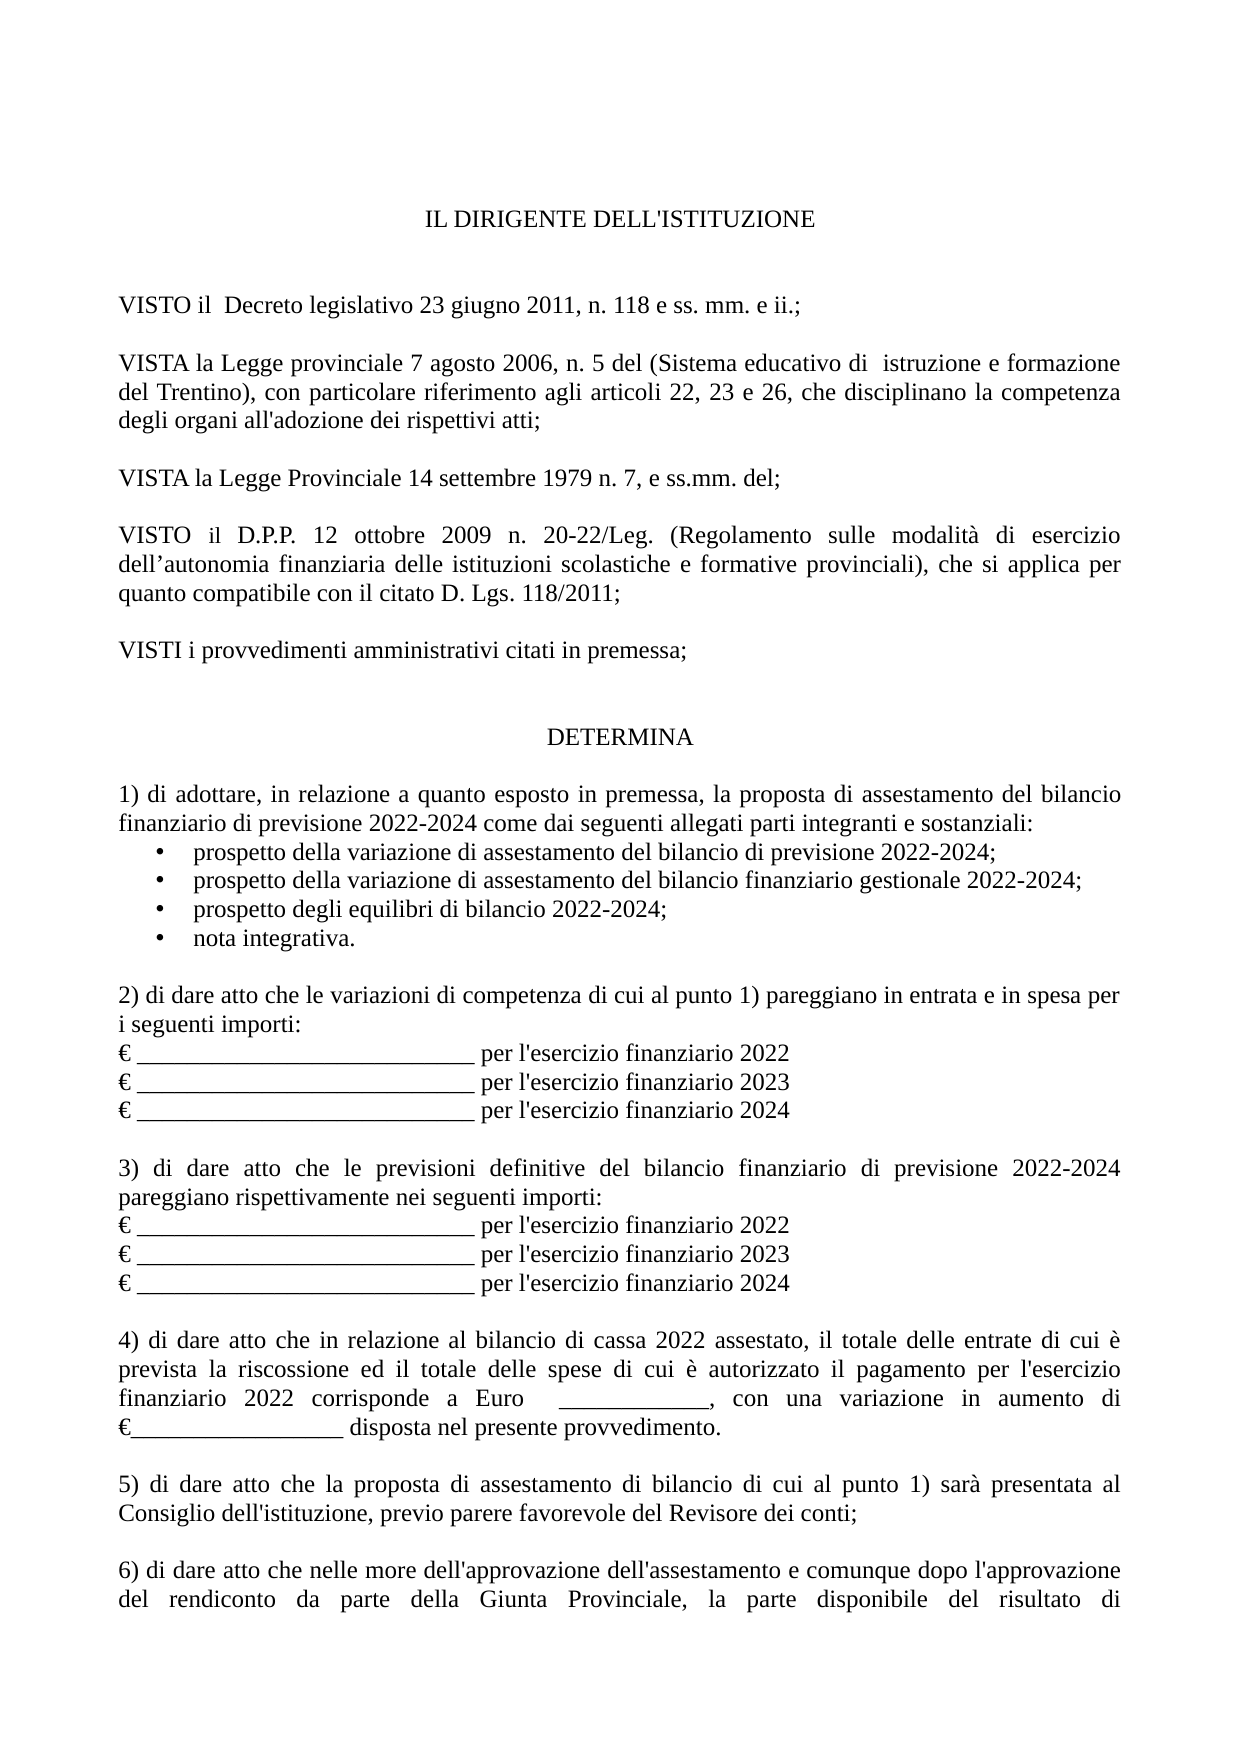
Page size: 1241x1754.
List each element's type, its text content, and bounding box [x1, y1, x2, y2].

text € ___________________________ per l'esercizio finanziario 2022 [118, 1038, 1122, 1067]
text € ___________________________ per l'esercizio finanziario 2024 [118, 1096, 1122, 1124]
text € ___________________________ per l'esercizio finanziario 2023 [118, 1067, 1122, 1096]
text € ___________________________ per l'esercizio finanziario 2022 [118, 1211, 1122, 1239]
text € ___________________________ per l'esercizio finanziario 2023 [118, 1239, 1122, 1268]
text 4) di dare atto che in relazione al bilancio di cassa 2022 assestato, il totale delle entrate di cui è prevista la riscossione ed il totale delle spese di cui è autorizzato il pagamento per l'esercizio finanziario 2022 corrisponde a Euro ____________, con una variazione in aumento di €_________________ disposta nel presente provvedimento. [118, 1326, 1122, 1441]
text 2) di dare atto che le variazioni di competenza di cui al punto 1) pareggiano in entrata e in spesa per i seguenti importi: [118, 981, 1122, 1038]
text 5) di dare atto che la proposta di assestamento di bilancio di cui al punto 1) sarà presentata al Consiglio dell'istituzione, previo parere favorevole del Revisore dei conti; [118, 1469, 1122, 1527]
text IL DIRIGENTE DELL'ISTITUZIONE [118, 204, 1122, 233]
text 6) di dare atto che nelle more dell'approvazione dell'assestamento e comunque dopo l'approvazione del rendiconto da parte della Giunta Provinciale, la parte disponibile del risultato di [118, 1556, 1122, 1613]
text 3) di dare atto che le previsioni definitive del bilancio finanziario di previsione 2022-2024 pareggiano rispettivamente nei seguenti importi: [118, 1153, 1122, 1211]
text VISTO il Decreto legislativo 23 giugno 2011, n. 118 e ss. mm. e ii.; [118, 291, 1122, 319]
list prospetto della variazione di assestamento del bilancio finanziario gestionale 2022-2024; [156, 866, 1122, 894]
list nota integrativa. [156, 923, 1122, 952]
list prospetto della variazione di assestamento del bilancio di previsione 2022-2024; [156, 837, 1122, 866]
text VISTA la Legge provinciale 7 agosto 2006, n. 5 del (Sistema educativo di istruzione e formazione del Trentino), con particolare riferimento agli articoli 22, 23 e 26, che disciplinano la competenza degli organi all'adozione dei rispettivi atti; [118, 348, 1122, 434]
text VISTA la Legge Provinciale 14 settembre 1979 n. 7, e ss.mm. del; [118, 463, 1122, 492]
text VISTO il D.P.P. 12 ottobre 2009 n. 20-22/Leg. (Regolamento sulle modalità di esercizio dell’autonomia finanziaria delle istituzioni scolastiche e formative provinciali), che si applica per quanto compatibile con il citato D. Lgs. 118/2011; [118, 521, 1122, 607]
text € ___________________________ per l'esercizio finanziario 2024 [118, 1268, 1122, 1297]
text VISTI i provvedimenti amministrativi citati in premessa; [118, 636, 1122, 664]
list prospetto degli equilibri di bilancio 2022-2024; [156, 894, 1122, 923]
text DETERMINA [118, 722, 1122, 751]
text 1) di adottare, in relazione a quanto esposto in premessa, la proposta di assestamento del bilancio finanziario di previsione 2022-2024 come dai seguenti allegati parti integranti e sostanziali: [118, 779, 1122, 837]
